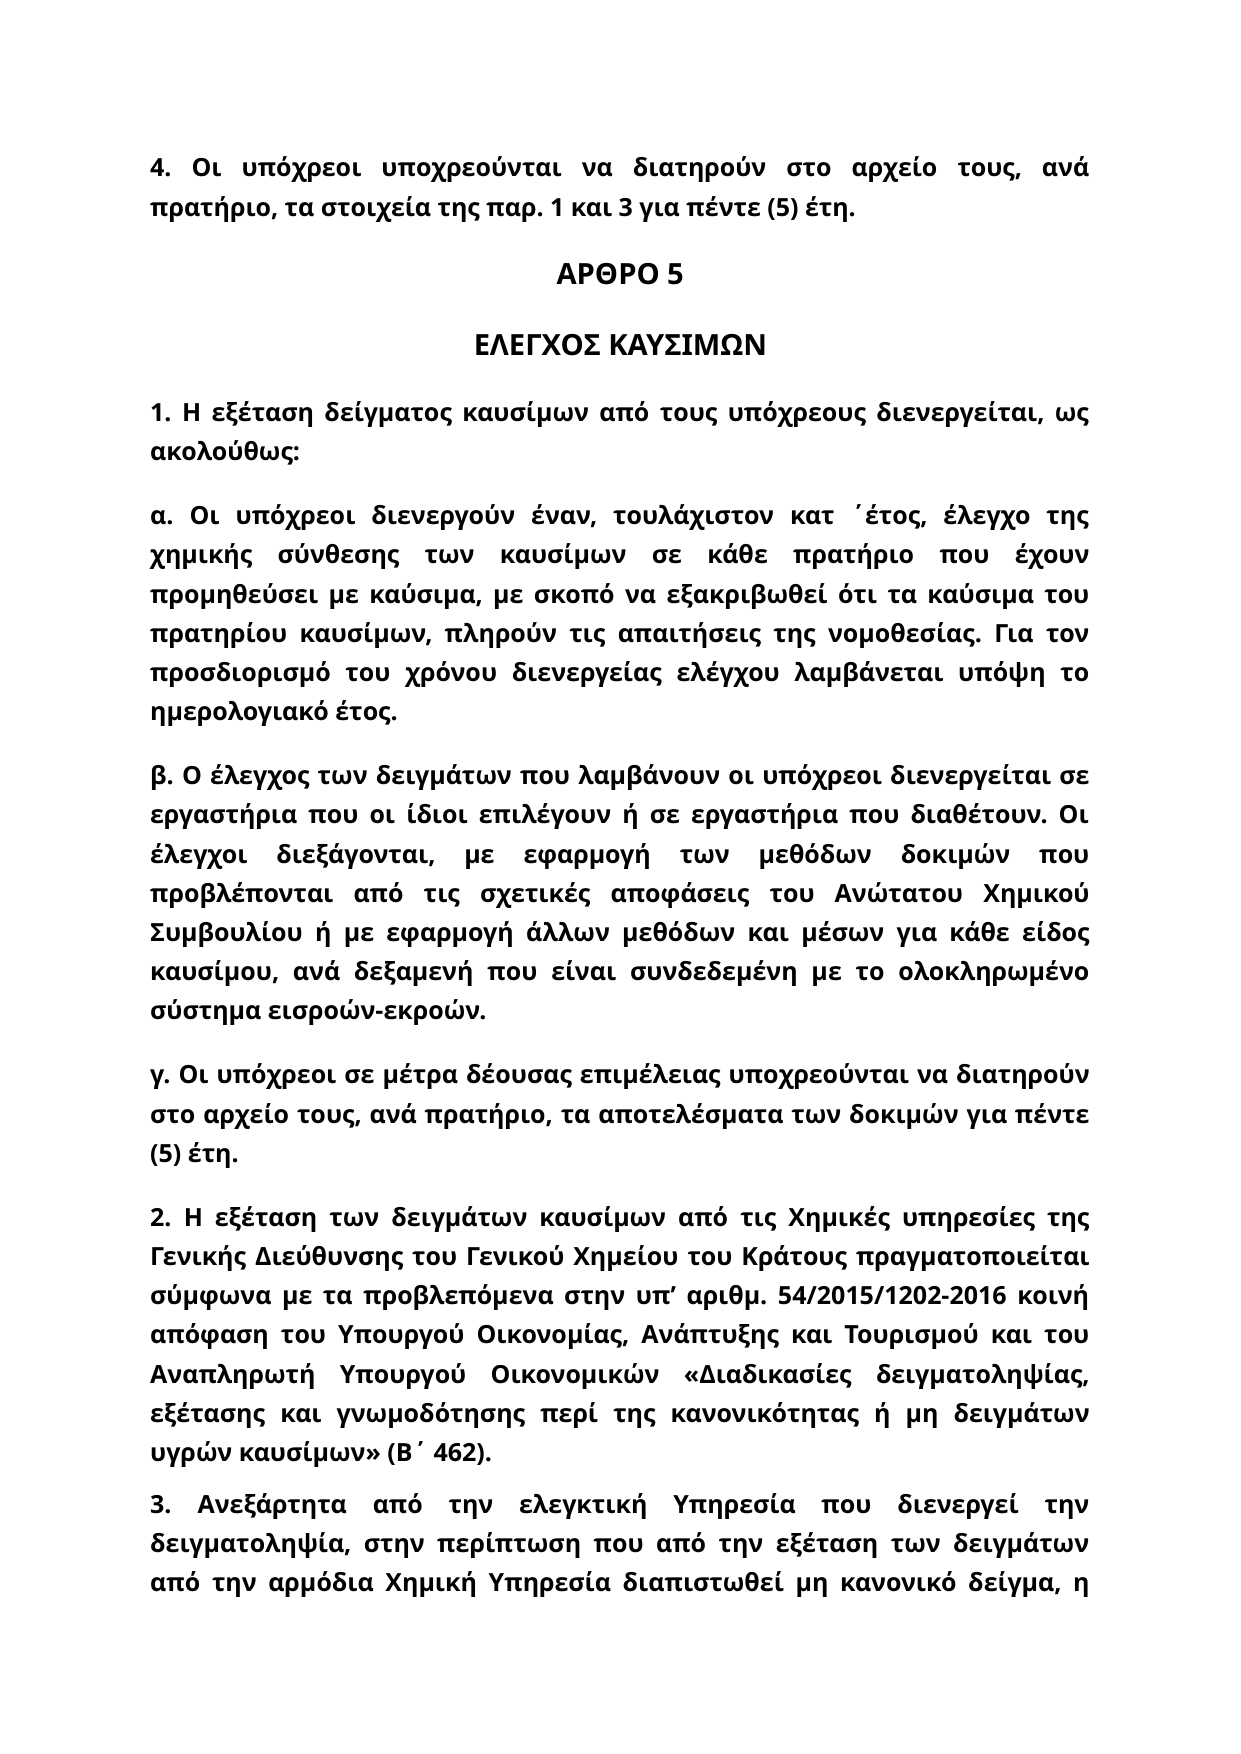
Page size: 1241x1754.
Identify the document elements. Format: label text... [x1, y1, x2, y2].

text 3. Ανεξάρτητα από την ελεγκτική Υπηρεσία που διενεργεί την δειγματοληψία, στην περίπτωση που από την εξέταση των δειγμάτων από την αρμόδια Χημική Υπηρεσία διαπιστωθεί μη κανονικό δείγμα, η [150, 1486, 1090, 1599]
text β. Ο έλεγχος των δειγμάτων που λαμβάνουν οι υπόχρεοι διενεργείται σε εργαστήρια που οι ίδιοι επιλέγουν ή σε εργαστήρια που διαθέτουν. Οι έλεγχοι διεξάγονται, με εφαρμογή των μεθόδων δοκιμών που προβλέπονται από τις σχετικές αποφάσεις του Ανώτατου Χημικού Συμβουλίου ή με εφαρμογή άλλων μεθόδων και μέσων για κάθε είδος καυσίμου, ανά δεξαμενή που είναι συνδεδεμένη με το ολοκληρωμένο σύστημα εισροών-εκροών. [150, 758, 1090, 1027]
text 1. Η εξέταση δείγματος καυσίμων από τους υπόχρεους διενεργείται, ως ακολούθως: [150, 394, 1090, 468]
text 2. Η εξέταση των δειγμάτων καυσίμων από τις Χημικές υπηρεσίες της Γενικής Διεύθυνσης του Γενικού Χημείου του Κράτους πραγματοποιείται σύμφωνα με τα προβλεπόμενα στην υπ’ αριθμ. 54/2015/1202-2016 κοινή απόφαση του Υπουργού Οικονομίας, Ανάπτυξης και Τουρισμού και του Αναπληρωτή Υπουργού Οικονομικών «Διαδικασίες δειγματοληψίας, εξέτασης και γνωμοδότησης περί της κανονικότητας ή μη δειγμάτων υγρών καυσίμων» (Β΄ 462). [150, 1199, 1090, 1469]
text α. Οι υπόχρεοι διενεργούν έναν, τουλάχιστον κατ ΄έτος, έλεγχο της χημικής σύνθεσης των καυσίμων σε κάθε πρατήριο που έχουν προμηθεύσει με καύσιμα, με σκοπό να εξακριβωθεί ότι τα καύσιμα του πρατηρίου καυσίμων, πληρούν τις απαιτήσεις της νομοθεσίας. Για τον προσδιορισμό του χρόνου διενεργείας ελέγχου λαμβάνεται υπόψη το ημερολογιακό έτος. [150, 498, 1090, 728]
subtitle ΕΛΕΓΧΟΣ ΚΑΥΣΙΜΩΝ [150, 324, 1090, 364]
text 4. Οι υπόχρεοι υποχρεούνται να διατηρούν στο αρχείο τους, ανά πρατήριο, τα στοιχεία της παρ. 1 και 3 για πέντε (5) έτη. [150, 150, 1090, 223]
subtitle ΑΡΘΡΟ 5 [150, 253, 1090, 293]
text γ. Οι υπόχρεοι σε μέτρα δέουσας επιμέλειας υποχρεούνται να διατηρούν στο αρχείο τους, ανά πρατήριο, τα αποτελέσματα των δοκιμών για πέντε (5) έτη. [150, 1057, 1090, 1169]
